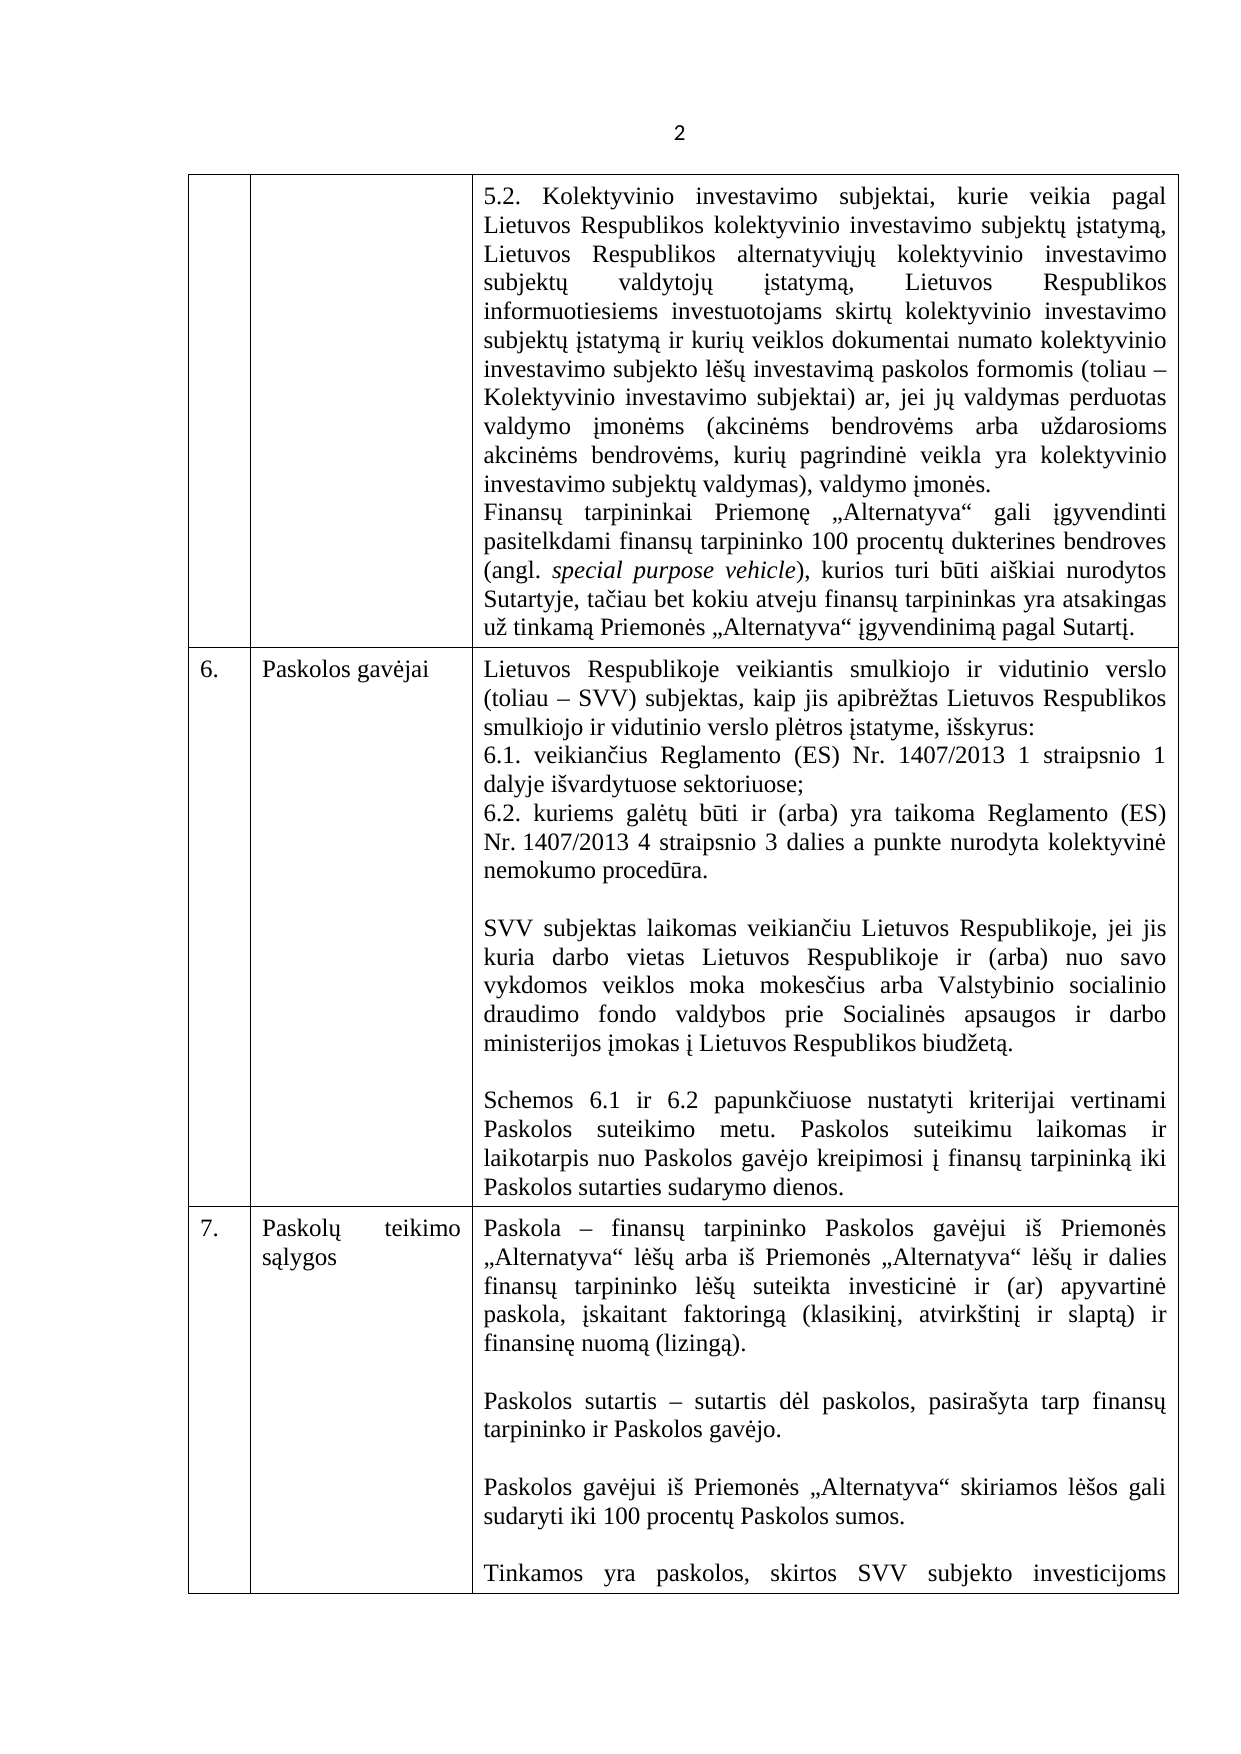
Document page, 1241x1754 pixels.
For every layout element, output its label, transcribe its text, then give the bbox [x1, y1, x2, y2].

table_cell [251, 175, 472, 647]
table_cell Paskola – finansų tarpininko Paskolos gavėjui iš Priemonės „Alternatyva“ lėšų arba iš Priemonės „Alternatyva“ lėšų ir dalies finansų tarpininko lėšų suteikta investicinė ir (ar) apyvartinė paskola, įskaitant faktoringą (klasikinį, atvirkštinį ir slaptą) ir finansinę nuomą (lizingą). Paskolos sutartis – sutartis dėl paskolos, pasirašyta tarp finansų tarpininko ir Paskolos gavėjo. Paskolos gavėjui iš Priemonės „Alternatyva“ skiriamos lėšos gali sudaryti iki 100 procentų Paskolos sumos. Tinkamos yra paskolos, skirtos SVV subjekto investicijoms [473, 1207, 1178, 1593]
table_cell Paskolos gavėjai [251, 648, 472, 1206]
table_cell 5.2. Kolektyvinio investavimo subjektai, kurie veikia pagal Lietuvos Respublikos kolektyvinio investavimo subjektų įstatymą, Lietuvos Respublikos alternatyviųjų kolektyvinio investavimo subjektų valdytojų įstatymą, Lietuvos Respublikos informuotiesiems investuotojams skirtų kolektyvinio investavimo subjektų įstatymą ir kurių veiklos dokumentai numato kolektyvinio investavimo subjekto lėšų investavimą paskolos formomis (toliau – Kolektyvinio investavimo subjektai) ar, jei jų valdymas perduotas valdymo įmonėms (akcinėms bendrovėms arba uždarosioms akcinėms bendrovėms, kurių pagrindinė veikla yra kolektyvinio investavimo subjektų valdymas), valdymo įmonės. Finansų tarpininkai Priemonę „Alternatyva“ gali įgyvendinti pasitelkdami finansų tarpininko 100 procentų dukterines bendroves (angl. special purpose vehicle), kurios turi būti aiškiai nurodytos Sutartyje, tačiau bet kokiu atveju finansų tarpininkas yra atsakingas už tinkamą Priemonės „Alternatyva“ įgyvendinimą pagal Sutartį. [473, 175, 1178, 647]
table_cell 7. [189, 1207, 250, 1593]
table_cell Lietuvos Respublikoje veikiantis smulkiojo ir vidutinio verslo (toliau – SVV) subjektas, kaip jis apibrėžtas Lietuvos Respublikos smulkiojo ir vidutinio verslo plėtros įstatyme, išskyrus: 6.1. veikiančius Reglamento (ES) Nr. 1407/2013 1 straipsnio 1 dalyje išvardytuose sektoriuose; 6.2. kuriems galėtų būti ir (arba) yra taikoma Reglamento (ES) Nr. 1407/2013 4 straipsnio 3 dalies a punkte nurodyta kolektyvinė nemokumo procedūra. SVV subjektas laikomas veikiančiu Lietuvos Respublikoje, jei jis kuria darbo vietas Lietuvos Respublikoje ir (arba) nuo savo vykdomos veiklos moka mokesčius arba Valstybinio socialinio draudimo fondo valdybos prie Socialinės apsaugos ir darbo ministerijos įmokas į Lietuvos Respublikos biudžetą. Schemos 6.1 ir 6.2 papunkčiuose nustatyti kriterijai vertinami Paskolos suteikimo metu. Paskolos suteikimu laikomas ir laikotarpis nuo Paskolos gavėjo kreipimosi į finansų tarpininką iki Paskolos sutarties sudarymo dienos. [473, 648, 1178, 1206]
table_cell [189, 175, 250, 647]
table_cell 6. [189, 648, 250, 1206]
table_cell Paskolų teikimo sąlygos [251, 1207, 472, 1593]
